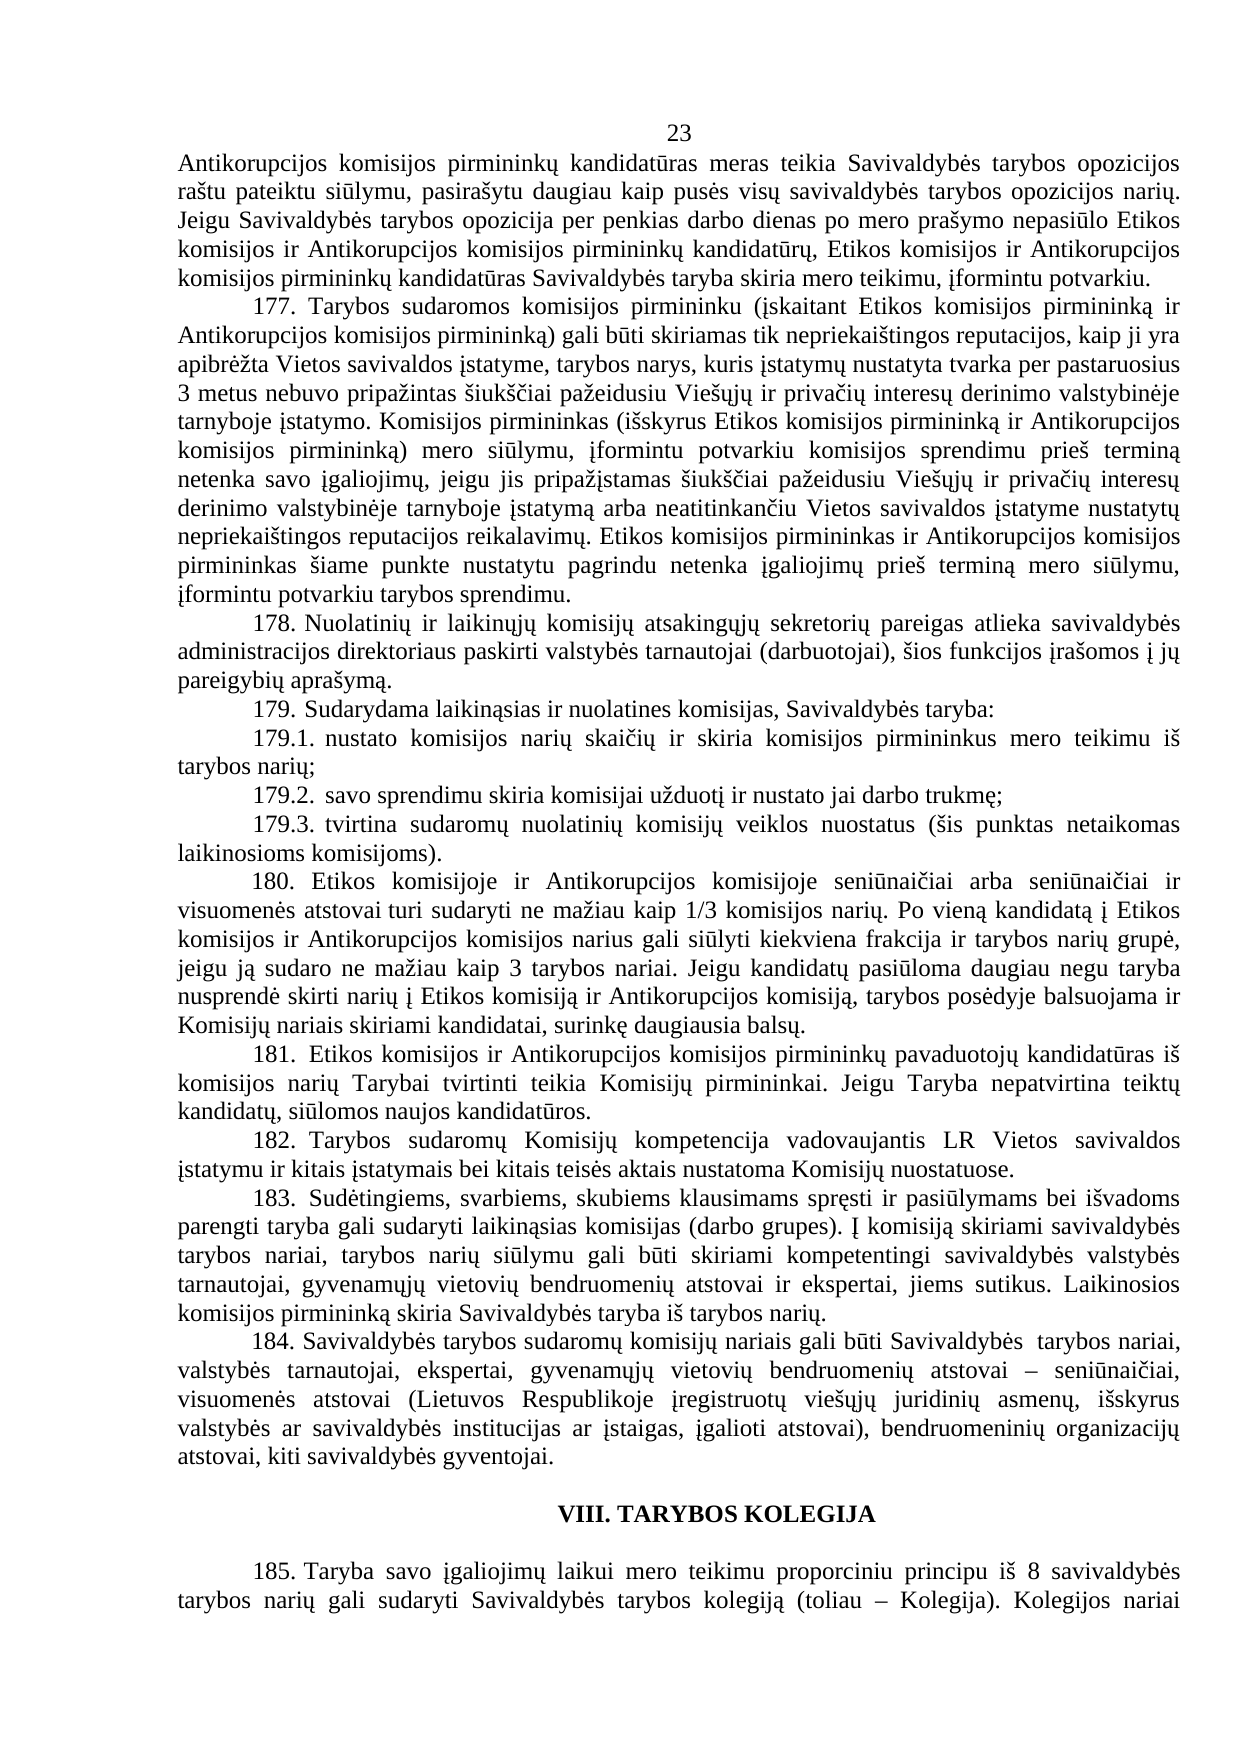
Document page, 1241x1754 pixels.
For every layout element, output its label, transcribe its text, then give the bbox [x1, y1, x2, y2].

text 178. Nuolatinių ir laikinųjų komisijų atsakingųjų sekretorių pareigas atlieka savivaldybės administracijos direktoriaus paskirti valstybės tarnautojai (darbuotojai), šios funkcijos įrašomos į jų pareigybių aprašymą. [177, 608, 1181, 694]
text 180. Etikos komisijoje ir Antikorupcijos komisijoje seniūnaičiai arba seniūnaičiai ir visuomenės atstovai turi sudaryti ne mažiau kaip 1/3 komisijos narių. Po vieną kandidatą į Etikos komisijos ir Antikorupcijos komisijos narius gali siūlyti kiekviena frakcija ir tarybos narių grupė, jeigu ją sudaro ne mažiau kaip 3 tarybos nariai. Jeigu kandidatų pasiūloma daugiau negu taryba nusprendė skirti narių į Etikos komisiją ir Antikorupcijos komisiją, tarybos posėdyje balsuojama ir Komisijų nariais skiriami kandidatai, surinkę daugiausia balsų. [177, 866, 1181, 1039]
text 179.1. nustato komisijos narių skaičių ir skiria komisijos pirmininkus mero teikimu iš tarybos narių; [177, 723, 1181, 780]
text 179. Sudarydama laikinąsias ir nuolatines komisijas, Savivaldybės taryba: [177, 694, 1181, 723]
text VIII. TARYBOS KOLEGIJA [177, 1499, 1181, 1528]
text 179.3. tvirtina sudaromų nuolatinių komisijų veiklos nuostatus (šis punktas netaikomas laikinosioms komisijoms). [177, 809, 1181, 866]
text 185. Taryba savo įgaliojimų laikui mero teikimu proporciniu principu iš 8 savivaldybės tarybos narių gali sudaryti Savivaldybės tarybos kolegiją (toliau – Kolegija). Kolegijos nariai [177, 1556, 1181, 1614]
text 179.2. savo sprendimu skiria komisijai užduotį ir nustato jai darbo trukmę; [177, 780, 1181, 809]
text 177. Tarybos sudaromos komisijos pirmininku (įskaitant Etikos komisijos pirmininką ir Antikorupcijos komisijos pirmininką) gali būti skiriamas tik nepriekaištingos reputacijos, kaip ji yra apibrėžta Vietos savivaldos įstatyme, tarybos narys, kuris įstatymų nustatyta tvarka per pastaruosius 3 metus nebuvo pripažintas šiukščiai pažeidusiu Viešųjų ir privačių interesų derinimo valstybinėje tarnyboje įstatymo. Komisijos pirmininkas (išskyrus Etikos komisijos pirmininką ir Antikorupcijos komisijos pirmininką) mero siūlymu, įformintu potvarkiu komisijos sprendimu prieš terminą netenka savo įgaliojimų, jeigu jis pripažįstamas šiukščiai pažeidusiu Viešųjų ir privačių interesų derinimo valstybinėje tarnyboje įstatymą arba neatitinkančiu Vietos savivaldos įstatyme nustatytų nepriekaištingos reputacijos reikalavimų. Etikos komisijos pirmininkas ir Antikorupcijos komisijos pirmininkas šiame punkte nustatytu pagrindu netenka įgaliojimų prieš terminą mero siūlymu, įformintu potvarkiu tarybos sprendimu. [177, 291, 1181, 608]
text 181. Etikos komisijos ir Antikorupcijos komisijos pirmininkų pavaduotojų kandidatūras iš komisijos narių Tarybai tvirtinti teikia Komisijų pirmininkai. Jeigu Taryba nepatvirtina teiktų kandidatų, siūlomos naujos kandidatūros. [177, 1039, 1181, 1125]
text 183. Sudėtingiems, svarbiems, skubiems klausimams spręsti ir pasiūlymams bei išvadoms parengti taryba gali sudaryti laikinąsias komisijas (darbo grupes). Į komisiją skiriami savivaldybės tarybos nariai, tarybos narių siūlymu gali būti skiriami kompetentingi savivaldybės valstybės tarnautojai, gyvenamųjų vietovių bendruomenių atstovai ir ekspertai, jiems sutikus. Laikinosios komisijos pirmininką skiria Savivaldybės taryba iš tarybos narių. [177, 1183, 1181, 1326]
text 182. Tarybos sudaromų Komisijų kompetencija vadovaujantis LR Vietos savivaldos įstatymu ir kitais įstatymais bei kitais teisės aktais nustatoma Komisijų nuostatuose. [177, 1125, 1181, 1183]
text Antikorupcijos komisijos pirmininkų kandidatūras meras teikia Savivaldybės tarybos opozicijos raštu pateiktu siūlymu, pasirašytu daugiau kaip pusės visų savivaldybės tarybos opozicijos narių. Jeigu Savivaldybės tarybos opozicija per penkias darbo dienas po mero prašymo nepasiūlo Etikos komisijos ir Antikorupcijos komisijos pirmininkų kandidatūrų, Etikos komisijos ir Antikorupcijos komisijos pirmininkų kandidatūras Savivaldybės taryba skiria mero teikimu, įformintu potvarkiu. [177, 148, 1181, 291]
text 184. Savivaldybės tarybos sudaromų komisijų nariais gali būti Savivaldybės tarybos nariai, valstybės tarnautojai, ekspertai, gyvenamųjų vietovių bendruomenių atstovai – seniūnaičiai, visuomenės atstovai (Lietuvos Respublikoje įregistruotų viešųjų juridinių asmenų, išskyrus valstybės ar savivaldybės institucijas ar įstaigas, įgalioti atstovai), bendruomeninių organizacijų atstovai, kiti savivaldybės gyventojai. [177, 1326, 1181, 1470]
